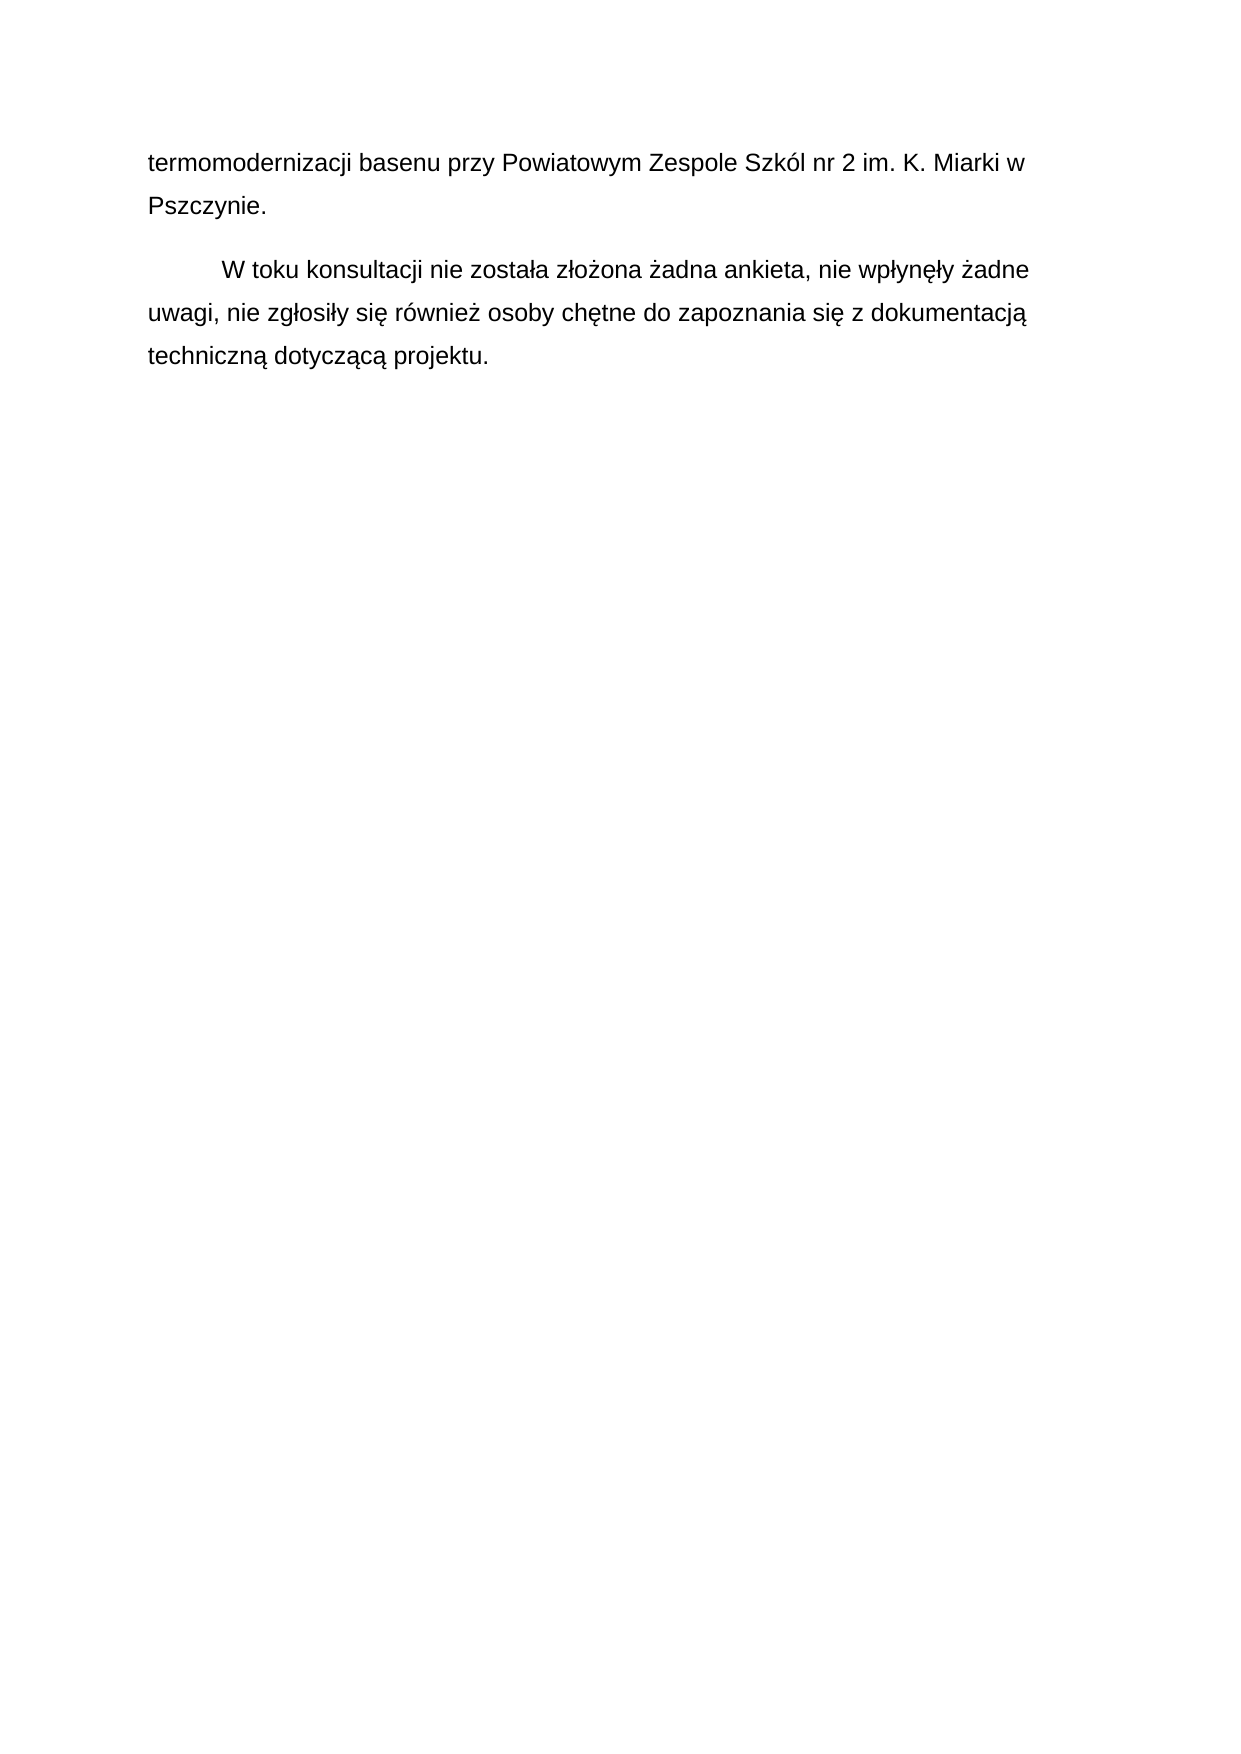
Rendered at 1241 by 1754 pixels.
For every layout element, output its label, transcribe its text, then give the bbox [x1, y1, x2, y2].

text termomodernizacji basenu przy Powiatowym Zespole Szkól nr 2 im. K. Miarki w Pszczynie. [148, 148, 1093, 219]
text W toku konsultacji nie została złożona żadna ankieta, nie wpłynęły żadne uwagi, nie zgłosiły się również osoby chętne do zapoznania się z dokumentacją techniczną dotyczącą projektu. [148, 255, 1093, 370]
